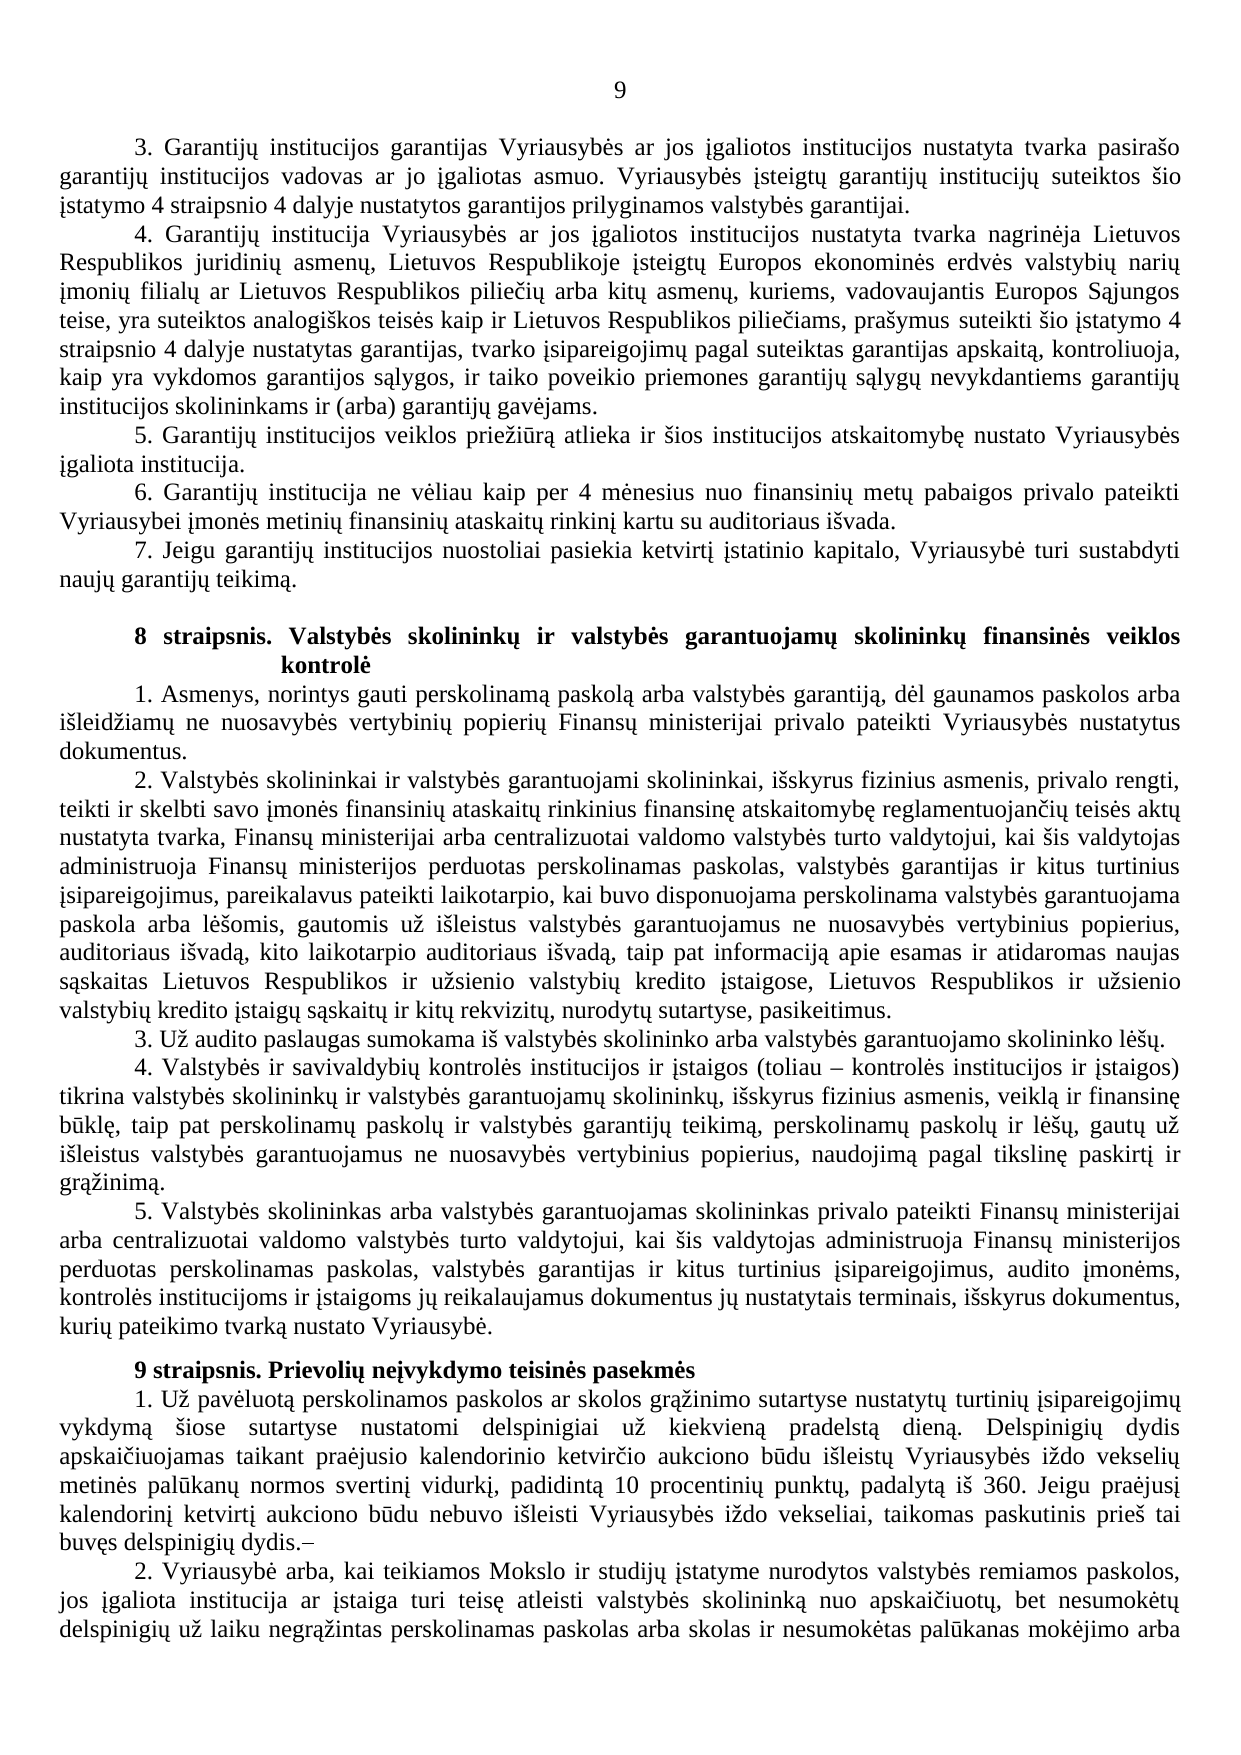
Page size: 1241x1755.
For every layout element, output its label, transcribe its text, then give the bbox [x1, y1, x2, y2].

text 9 straipsnis. Prievolių neįvykdymo teisinės pasekmės [59, 1340, 1181, 1384]
text 3. Už audito paslaugas sumokama iš valstybės skolininko arba valstybės garantuojamo skolininko lėšų. [59, 1024, 1181, 1052]
text 2. Vyriausybė arba, kai teikiamos Mokslo ir studijų įstatyme nurodytos valstybės remiamos paskolos, jos įgaliota institucija ar įstaiga turi teisę atleisti valstybės skolininką nuo apskaičiuotų, bet nesumokėtų delspinigių už laiku negrąžintas perskolinamas paskolas arba skolas ir nesumokėtas palūkanas mokėjimo arba [59, 1556, 1181, 1642]
text 4. Garantijų institucija Vyriausybės ar jos įgaliotos institucijos nustatyta tvarka nagrinėja Lietuvos Respublikos juridinių asmenų, Lietuvos Respublikoje įsteigtų Europos ekonominės erdvės valstybių narių įmonių filialų ar Lietuvos Respublikos piliečių arba kitų asmenų, kuriems, vadovaujantis Europos Sąjungos teise, yra suteiktos analogiškos teisės kaip ir Lietuvos Respublikos piliečiams, prašymus suteikti šio įstatymo 4 straipsnio 4 dalyje nustatytas garantijas, tvarko įsipareigojimų pagal suteiktas garantijas apskaitą, kontroliuoja, kaip yra vykdomos garantijos sąlygos, ir taiko poveikio priemones garantijų sąlygų nevykdantiems garantijų institucijos skolininkams ir (arba) garantijų gavėjams. [59, 219, 1181, 420]
text 8 straipsnis. Valstybės skolininkų ir valstybės garantuojamų skolininkų finansinės veiklos kontrolė [134, 621, 1181, 679]
text 6. Garantijų institucija ne vėliau kaip per 4 mėnesius nuo finansinių metų pabaigos privalo pateikti Vyriausybei įmonės metinių finansinių ataskaitų rinkinį kartu su auditoriaus išvada. [59, 477, 1181, 535]
text 7. Jeigu garantijų institucijos nuostoliai pasiekia ketvirtį įstatinio kapitalo, Vyriausybė turi sustabdyti naujų garantijų teikimą. [59, 535, 1181, 592]
text 5. Garantijų institucijos veiklos priežiūrą atlieka ir šios institucijos atskaitomybę nustato Vyriausybės įgaliota institucija. [59, 420, 1181, 477]
text 1. Už pavėluotą perskolinamos paskolos ar skolos grąžinimo sutartyse nustatytų turtinių įsipareigojimų vykdymą šiose sutartyse nustatomi delspinigiai už kiekvieną pradelstą dieną. Delspinigių dydis apskaičiuojamas taikant praėjusio kalendorinio ketvirčio aukciono būdu išleistų Vyriausybės iždo vekselių metinės palūkanų normos svertinį vidurkį, padidintą 10 procentinių punktų, padalytą iš 360. Jeigu praėjusį kalendorinį ketvirtį aukciono būdu nebuvo išleisti Vyriausybės iždo vekseliai, taikomas paskutinis prieš tai buvęs delspinigių dydis. [59, 1384, 1181, 1556]
text 5. Valstybės skolininkas arba valstybės garantuojamas skolininkas privalo pateikti Finansų ministerijai arba centralizuotai valdomo valstybės turto valdytojui, kai šis valdytojas administruoja Finansų ministerijos perduotas perskolinamas paskolas, valstybės garantijas ir kitus turtinius įsipareigojimus, audito įmonėms, kontrolės institucijoms ir įstaigoms jų reikalaujamus dokumentus jų nustatytais terminais, išskyrus dokumentus, kurių pateikimo tvarką nustato Vyriausybė. [59, 1196, 1181, 1340]
text 2. Valstybės skolininkai ir valstybės garantuojami skolininkai, išskyrus fizinius asmenis, privalo rengti, teikti ir skelbti savo įmonės finansinių ataskaitų rinkinius finansinę atskaitomybę reglamentuojančių teisės aktų nustatyta tvarka, Finansų ministerijai arba centralizuotai valdomo valstybės turto valdytojui, kai šis valdytojas administruoja Finansų ministerijos perduotas perskolinamas paskolas, valstybės garantijas ir kitus turtinius įsipareigojimus, pareikalavus pateikti laikotarpio, kai buvo disponuojama perskolinama valstybės garantuojama paskola arba lėšomis, gautomis už išleistus valstybės garantuojamus ne nuosavybės vertybinius popierius, auditoriaus išvadą, kito laikotarpio auditoriaus išvadą, taip pat informaciją apie esamas ir atidaromas naujas sąskaitas Lietuvos Respublikos ir užsienio valstybių kredito įstaigose, Lietuvos Respublikos ir užsienio valstybių kredito įstaigų sąskaitų ir kitų rekvizitų, nurodytų sutartyse, pasikeitimus. [59, 765, 1181, 1024]
text 4. Valstybės ir savivaldybių kontrolės institucijos ir įstaigos (toliau – kontrolės institucijos ir įstaigos) tikrina valstybės skolininkų ir valstybės garantuojamų skolininkų, išskyrus fizinius asmenis, veiklą ir finansinę būklę, taip pat perskolinamų paskolų ir valstybės garantijų teikimą, perskolinamų paskolų ir lėšų, gautų už išleistus valstybės garantuojamus ne nuosavybės vertybinius popierius, naudojimą pagal tikslinę paskirtį ir grąžinimą. [59, 1052, 1181, 1196]
text 1. Asmenys, norintys gauti perskolinamą paskolą arba valstybės garantiją, dėl gaunamos paskolos arba išleidžiamų ne nuosavybės vertybinių popierių Finansų ministerijai privalo pateikti Vyriausybės nustatytus dokumentus. [59, 679, 1181, 765]
text 3. Garantijų institucijos garantijas Vyriausybės ar jos įgaliotos institucijos nustatyta tvarka pasirašo garantijų institucijos vadovas ar jo įgaliotas asmuo. Vyriausybės įsteigtų garantijų institucijų suteiktos šio įstatymo 4 straipsnio 4 dalyje nustatytos garantijos prilyginamos valstybės garantijai. [59, 132, 1181, 219]
